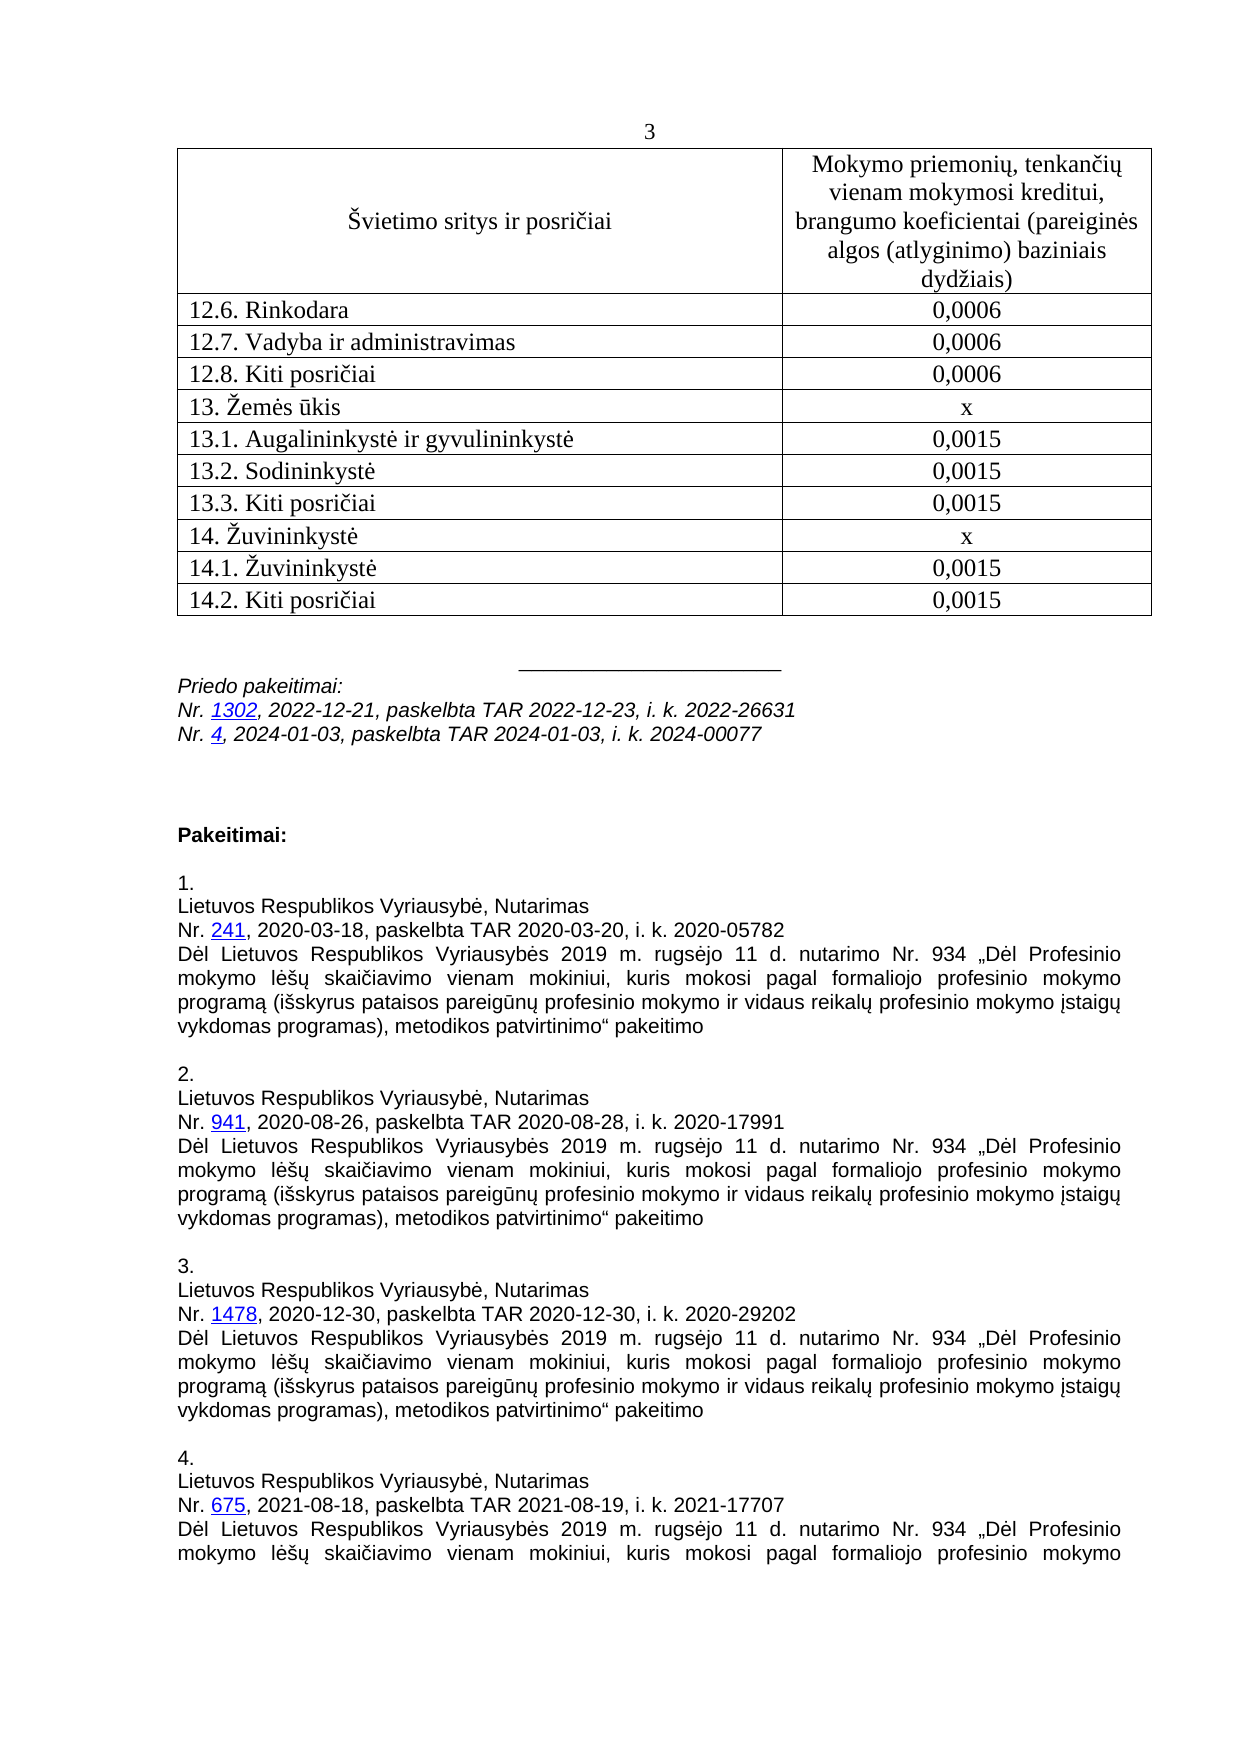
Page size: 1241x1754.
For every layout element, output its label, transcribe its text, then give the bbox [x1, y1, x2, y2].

text 4. [177, 1445, 1122, 1469]
table_cell 12.8. Kiti posričiai [178, 358, 782, 389]
text Nr. 1302, 2022-12-21, paskelbta TAR 2022-12-23, i. k. 2022-26631 [177, 698, 1122, 722]
text Nr. 675, 2021-08-18, paskelbta TAR 2021-08-19, i. k. 2021-17707 [177, 1493, 1122, 1517]
text Dėl Lietuvos Respublikos Vyriausybės 2019 m. rugsėjo 11 d. nutarimo Nr. 934 „Dėl Profesinio mokymo lėšų skaičiavimo vienam mokiniui, kuris mokosi pagal formaliojo profesinio mokymo [177, 1517, 1122, 1565]
table_cell 14.2. Kiti posričiai [178, 584, 782, 615]
text Nr. 941, 2020-08-26, paskelbta TAR 2020-08-28, i. k. 2020-17991 [177, 1110, 1122, 1134]
text 3. [177, 1254, 1122, 1278]
table_cell 0,0006 [783, 326, 1151, 357]
table_cell 14.1. Žuvininkystė [178, 552, 782, 583]
table_header Švietimo sritys ir posričiai [178, 149, 782, 292]
text Nr. 241, 2020-03-18, paskelbta TAR 2020-03-20, i. k. 2020-05782 [177, 918, 1122, 942]
table_cell 12.7. Vadyba ir administravimas [178, 326, 782, 357]
text Pakeitimai: [177, 822, 1122, 846]
text Dėl Lietuvos Respublikos Vyriausybės 2019 m. rugsėjo 11 d. nutarimo Nr. 934 „Dėl Profesinio mokymo lėšų skaičiavimo vienam mokiniui, kuris mokosi pagal formaliojo profesinio mokymo programą (išskyrus pataisos pareigūnų profesinio mokymo ir vidaus reikalų profesinio mokymo įstaigų vykdomas programas), metodikos patvirtinimo“ pakeitimo [177, 942, 1122, 1038]
table_cell 14. Žuvininkystė [178, 520, 782, 551]
table_cell x [783, 520, 1151, 551]
text Dėl Lietuvos Respublikos Vyriausybės 2019 m. rugsėjo 11 d. nutarimo Nr. 934 „Dėl Profesinio mokymo lėšų skaičiavimo vienam mokiniui, kuris mokosi pagal formaliojo profesinio mokymo programą (išskyrus pataisos pareigūnų profesinio mokymo ir vidaus reikalų profesinio mokymo įstaigų vykdomas programas), metodikos patvirtinimo“ pakeitimo [177, 1134, 1122, 1230]
table_cell x [783, 390, 1151, 422]
table_cell 0,0015 [783, 487, 1151, 518]
text Lietuvos Respublikos Vyriausybė, Nutarimas [177, 1278, 1122, 1302]
table_cell 12.6. Rinkodara [178, 294, 782, 325]
table_cell 0,0006 [783, 294, 1151, 325]
text Nr. 4, 2024-01-03, paskelbta TAR 2024-01-03, i. k. 2024-00077 [177, 722, 1122, 746]
table_cell 0,0015 [783, 423, 1151, 454]
text _____________________ [177, 645, 1122, 674]
table_cell 0,0006 [783, 358, 1151, 389]
table_cell 13.2. Sodininkystė [178, 455, 782, 486]
text Dėl Lietuvos Respublikos Vyriausybės 2019 m. rugsėjo 11 d. nutarimo Nr. 934 „Dėl Profesinio mokymo lėšų skaičiavimo vienam mokiniui, kuris mokosi pagal formaliojo profesinio mokymo programą (išskyrus pataisos pareigūnų profesinio mokymo ir vidaus reikalų profesinio mokymo įstaigų vykdomas programas), metodikos patvirtinimo“ pakeitimo [177, 1326, 1122, 1421]
table_cell 13. Žemės ūkis [178, 390, 782, 422]
table_cell 0,0015 [783, 552, 1151, 583]
table_cell 13.3. Kiti posričiai [178, 487, 782, 518]
table_cell 0,0015 [783, 455, 1151, 486]
text Lietuvos Respublikos Vyriausybė, Nutarimas [177, 1086, 1122, 1110]
text Nr. 1478, 2020-12-30, paskelbta TAR 2020-12-30, i. k. 2020-29202 [177, 1302, 1122, 1326]
table_cell 13.1. Augalininkystė ir gyvulininkystė [178, 423, 782, 454]
text 1. [177, 870, 1122, 894]
table_cell 0,0015 [783, 584, 1151, 615]
text Lietuvos Respublikos Vyriausybė, Nutarimas [177, 894, 1122, 918]
table_header Mokymo priemonių, tenkančių vienam mokymosi kreditui, brangumo koeficientai (pareiginės algos (atlyginimo) baziniais dydžiais) [783, 149, 1151, 292]
text 2. [177, 1062, 1122, 1086]
text Lietuvos Respublikos Vyriausybė, Nutarimas [177, 1469, 1122, 1493]
text Priedo pakeitimai: [177, 674, 1122, 698]
